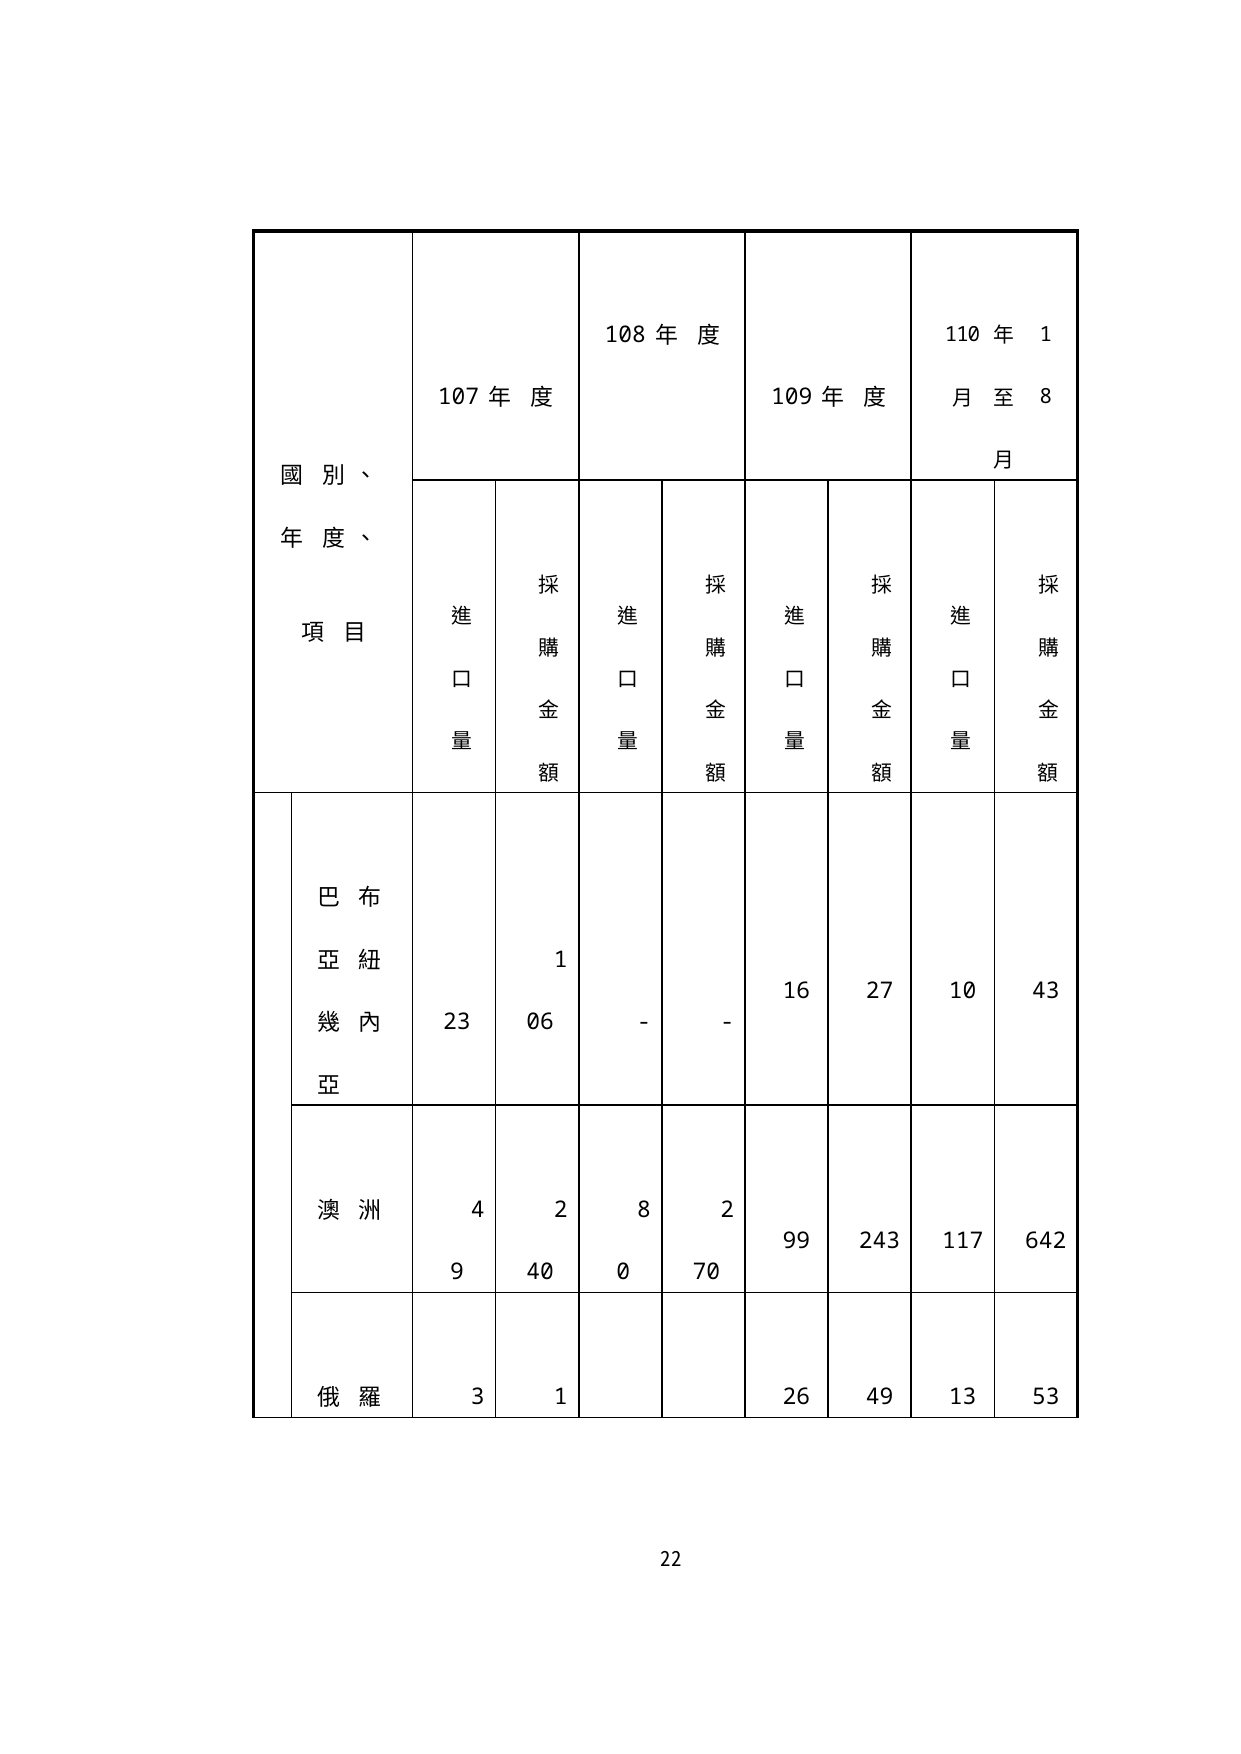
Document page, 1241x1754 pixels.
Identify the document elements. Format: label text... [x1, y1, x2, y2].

table_cell 進口量 [912, 481, 994, 792]
table_cell - [663, 793, 744, 1104]
table_cell 26 [746, 1293, 827, 1417]
table_cell 53 [995, 1293, 1076, 1417]
table_cell 3 [413, 1293, 495, 1417]
table_header 108年度 [580, 233, 744, 479]
table_cell 俄羅 [292, 1293, 412, 1417]
table_cell 240 [496, 1106, 578, 1292]
table_cell 採購金額 [995, 481, 1076, 792]
table_header 109年度 [746, 233, 910, 479]
table_cell 642 [995, 1106, 1076, 1292]
table_header 國別、年度、 項目 [255, 233, 412, 792]
table_cell 117 [912, 1106, 994, 1292]
table_cell 進口量 [746, 481, 827, 792]
table_cell - [580, 793, 661, 1104]
table_cell 10 [912, 793, 994, 1104]
table_header 107年度 [413, 233, 578, 479]
table_cell 1 [496, 1293, 578, 1417]
table_cell 巴布亞紐幾內亞 [292, 793, 412, 1104]
table_cell 16 [746, 793, 827, 1104]
table_cell 80 [580, 1106, 661, 1292]
table_cell 43 [995, 793, 1076, 1104]
table_cell 進口量 [580, 481, 661, 792]
table_cell 49 [413, 1106, 495, 1292]
table_cell 採購金額 [496, 481, 578, 792]
table_cell 13 [912, 1293, 994, 1417]
table_cell 採購金額 [663, 481, 744, 792]
table_cell 99 [746, 1106, 827, 1292]
table_cell - [663, 1293, 744, 1417]
table_cell 現貨 [255, 793, 291, 1417]
table_cell 106 [496, 793, 578, 1104]
table_cell 243 [829, 1106, 910, 1292]
table_header 110年1月至8月 [912, 233, 1076, 479]
table_cell 27 [829, 793, 910, 1104]
table_cell 進口量 [413, 481, 495, 792]
table_cell 49 [829, 1293, 910, 1417]
table_cell 270 [663, 1106, 744, 1292]
table_cell 23 [413, 793, 495, 1104]
table_cell 採購金額 [829, 481, 910, 792]
table_cell - [580, 1293, 661, 1417]
table_cell 澳洲 [292, 1106, 412, 1292]
